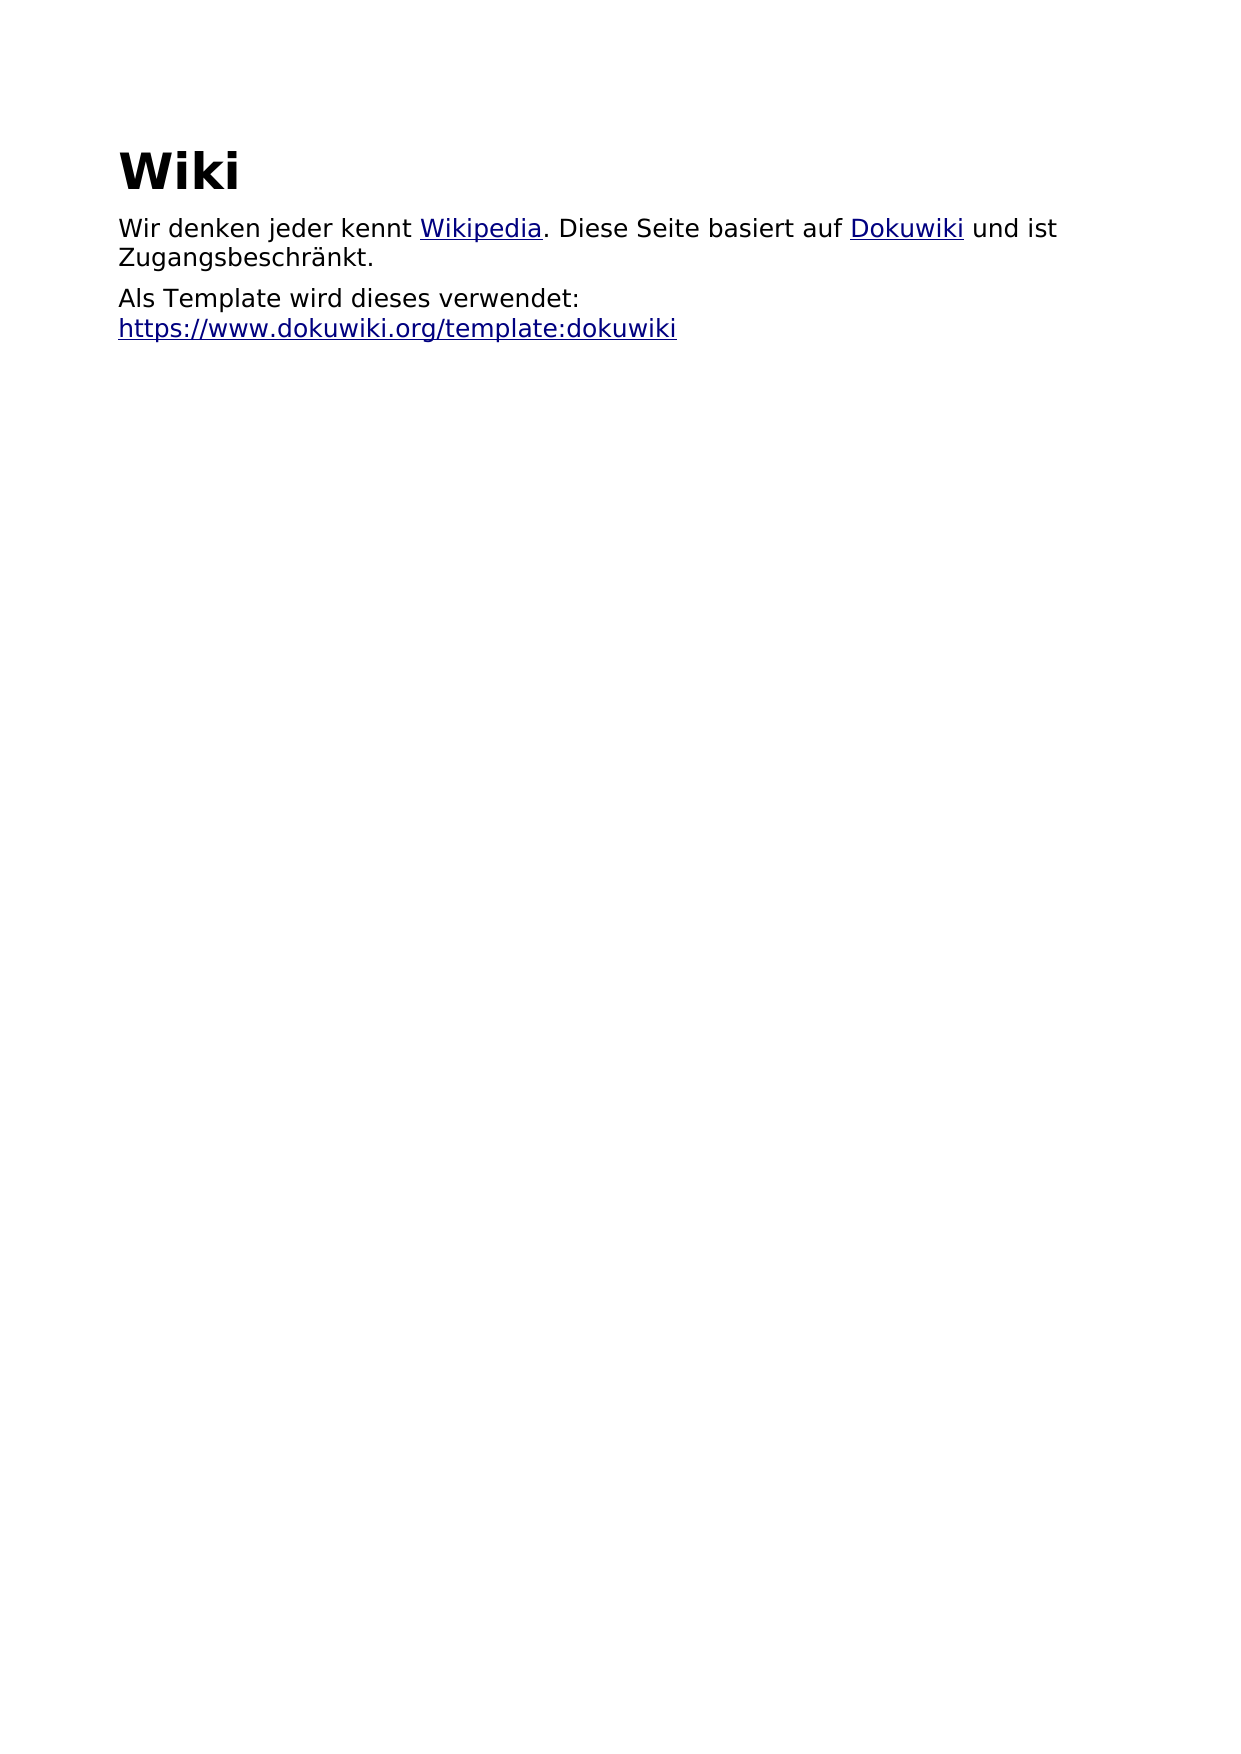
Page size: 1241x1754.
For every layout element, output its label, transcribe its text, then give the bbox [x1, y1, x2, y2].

text Wir denken jeder kennt Wikipedia. Diese Seite basiert auf Dokuwiki und ist Zugangsbeschränkt. [118, 214, 1122, 272]
subtitle Wiki [118, 143, 1122, 201]
text Als Template wird dieses verwendet: https://www.dokuwiki.org/template:dokuwiki [118, 285, 1122, 343]
